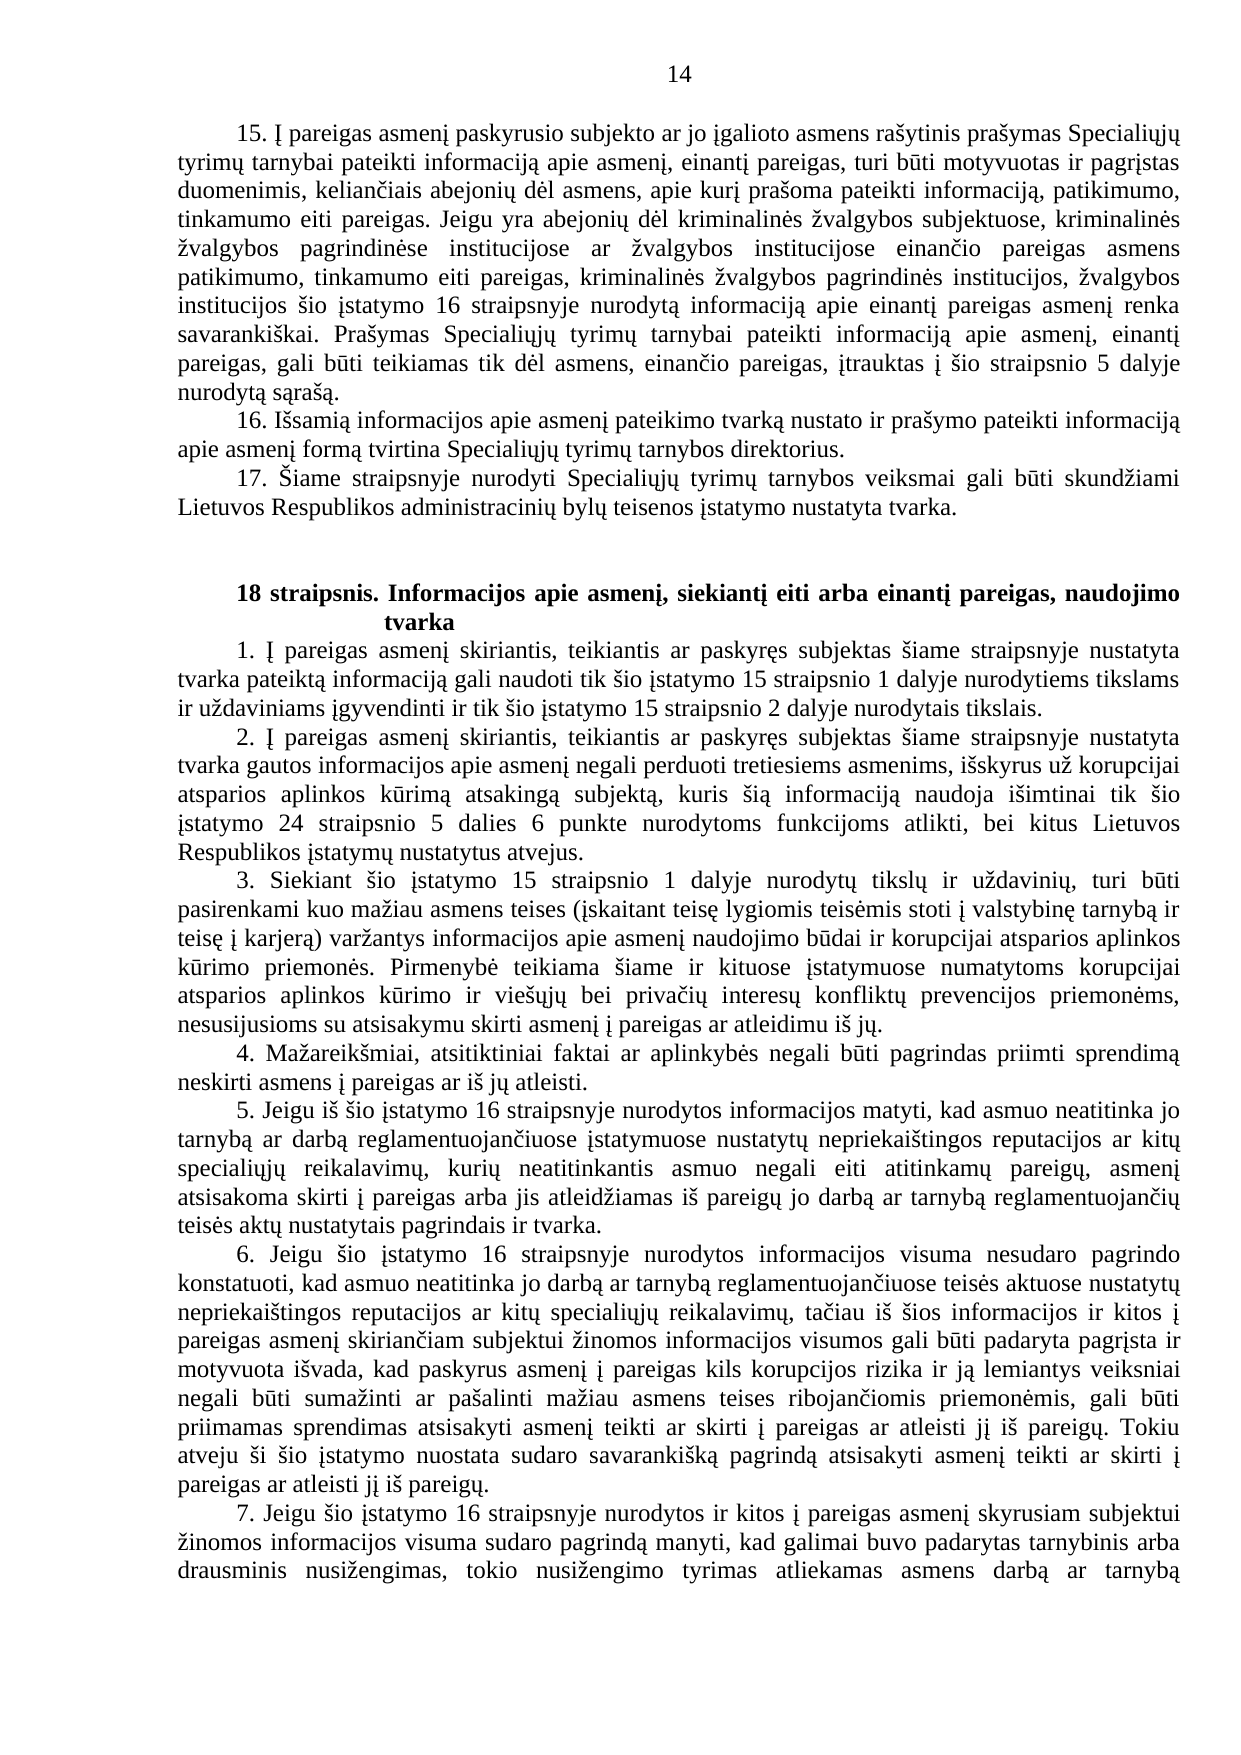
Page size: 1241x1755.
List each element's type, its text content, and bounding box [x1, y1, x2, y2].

text 3. Siekiant šio įstatymo 15 straipsnio 1 dalyje nurodytų tikslų ir uždavinių, turi būti pasirenkami kuo mažiau asmens teises (įskaitant teisę lygiomis teisėmis stoti į valstybinę tarnybą ir teisę į karjerą) varžantys informacijos apie asmenį naudojimo būdai ir korupcijai atsparios aplinkos kūrimo priemonės. Pirmenybė teikiama šiame ir kituose įstatymuose numatytoms korupcijai atsparios aplinkos kūrimo ir viešųjų bei privačių interesų konfliktų prevencijos priemonėms, nesusijusioms su atsisakymu skirti asmenį į pareigas ar atleidimu iš jų. [177, 866, 1181, 1038]
text 15. Į pareigas asmenį paskyrusio subjekto ar jo įgalioto asmens rašytinis prašymas Specialiųjų tyrimų tarnybai pateikti informaciją apie asmenį, einantį pareigas, turi būti motyvuotas ir pagrįstas duomenimis, keliančiais abejonių dėl asmens, apie kurį prašoma pateikti informaciją, patikimumo, tinkamumo eiti pareigas. Jeigu yra abejonių dėl kriminalinės žvalgybos subjektuose, kriminalinės žvalgybos pagrindinėse institucijose ar žvalgybos institucijose einančio pareigas asmens patikimumo, tinkamumo eiti pareigas, kriminalinės žvalgybos pagrindinės institucijos, žvalgybos institucijos šio įstatymo 16 straipsnyje nurodytą informaciją apie einantį pareigas asmenį renka savarankiškai. Prašymas Specialiųjų tyrimų tarnybai pateikti informaciją apie asmenį, einantį pareigas, gali būti teikiamas tik dėl asmens, einančio pareigas, įtrauktas į šio straipsnio 5 dalyje nurodytą sąrašą. [177, 118, 1181, 406]
text 6. Jeigu šio įstatymo 16 straipsnyje nurodytos informacijos visuma nesudaro pagrindo konstatuoti, kad asmuo neatitinka jo darbą ar tarnybą reglamentuojančiuose teisės aktuose nustatytų nepriekaištingos reputacijos ar kitų specialiųjų reikalavimų, tačiau iš šios informacijos ir kitos į pareigas asmenį skiriančiam subjektui žinomos informacijos visumos gali būti padaryta pagrįsta ir motyvuota išvada, kad paskyrus asmenį į pareigas kils korupcijos rizika ir ją lemiantys veiksniai negali būti sumažinti ar pašalinti mažiau asmens teises ribojančiomis priemonėmis, gali būti priimamas sprendimas atsisakyti asmenį teikti ar skirti į pareigas ar atleisti jį iš pareigų. Tokiu atveju ši šio įstatymo nuostata sudaro savarankišką pagrindą atsisakyti asmenį teikti ar skirti į pareigas ar atleisti jį iš pareigų. [177, 1239, 1181, 1498]
text 7. Jeigu šio įstatymo 16 straipsnyje nurodytos ir kitos į pareigas asmenį skyrusiam subjektui žinomos informacijos visuma sudaro pagrindą manyti, kad galimai buvo padarytas tarnybinis arba drausminis nusižengimas, tokio nusižengimo tyrimas atliekamas asmens darbą ar tarnybą [177, 1498, 1181, 1584]
text 1. Į pareigas asmenį skiriantis, teikiantis ar paskyręs subjektas šiame straipsnyje nustatyta tvarka pateiktą informaciją gali naudoti tik šio įstatymo 15 straipsnio 1 dalyje nurodytiems tikslams ir uždaviniams įgyvendinti ir tik šio įstatymo 15 straipsnio 2 dalyje nurodytais tikslais. [177, 636, 1181, 722]
text 16. Išsamią informacijos apie asmenį pateikimo tvarką nustato ir prašymo pateikti informaciją apie asmenį formą tvirtina Specialiųjų tyrimų tarnybos direktorius. [177, 406, 1181, 463]
text 2. Į pareigas asmenį skiriantis, teikiantis ar paskyręs subjektas šiame straipsnyje nustatyta tvarka gautos informacijos apie asmenį negali perduoti tretiesiems asmenims, išskyrus už korupcijai atsparios aplinkos kūrimą atsakingą subjektą, kuris šią informaciją naudoja išimtinai tik šio įstatymo 24 straipsnio 5 dalies 6 punkte nurodytoms funkcijoms atlikti, bei kitus Lietuvos Respublikos įstatymų nustatytus atvejus. [177, 722, 1181, 866]
text 18 straipsnis. Informacijos apie asmenį, siekiantį eiti arba einantį pareigas, naudojimo tvarka [236, 578, 1181, 636]
text 17. Šiame straipsnyje nurodyti Specialiųjų tyrimų tarnybos veiksmai gali būti skundžiami Lietuvos Respublikos administracinių bylų teisenos įstatymo nustatyta tvarka. [177, 463, 1181, 521]
text 4. Mažareikšmiai, atsitiktiniai faktai ar aplinkybės negali būti pagrindas priimti sprendimą neskirti asmens į pareigas ar iš jų atleisti. [177, 1038, 1181, 1096]
text 5. Jeigu iš šio įstatymo 16 straipsnyje nurodytos informacijos matyti, kad asmuo neatitinka jo tarnybą ar darbą reglamentuojančiuose įstatymuose nustatytų nepriekaištingos reputacijos ar kitų specialiųjų reikalavimų, kurių neatitinkantis asmuo negali eiti atitinkamų pareigų, asmenį atsisakoma skirti į pareigas arba jis atleidžiamas iš pareigų jo darbą ar tarnybą reglamentuojančių teisės aktų nustatytais pagrindais ir tvarka. [177, 1096, 1181, 1239]
